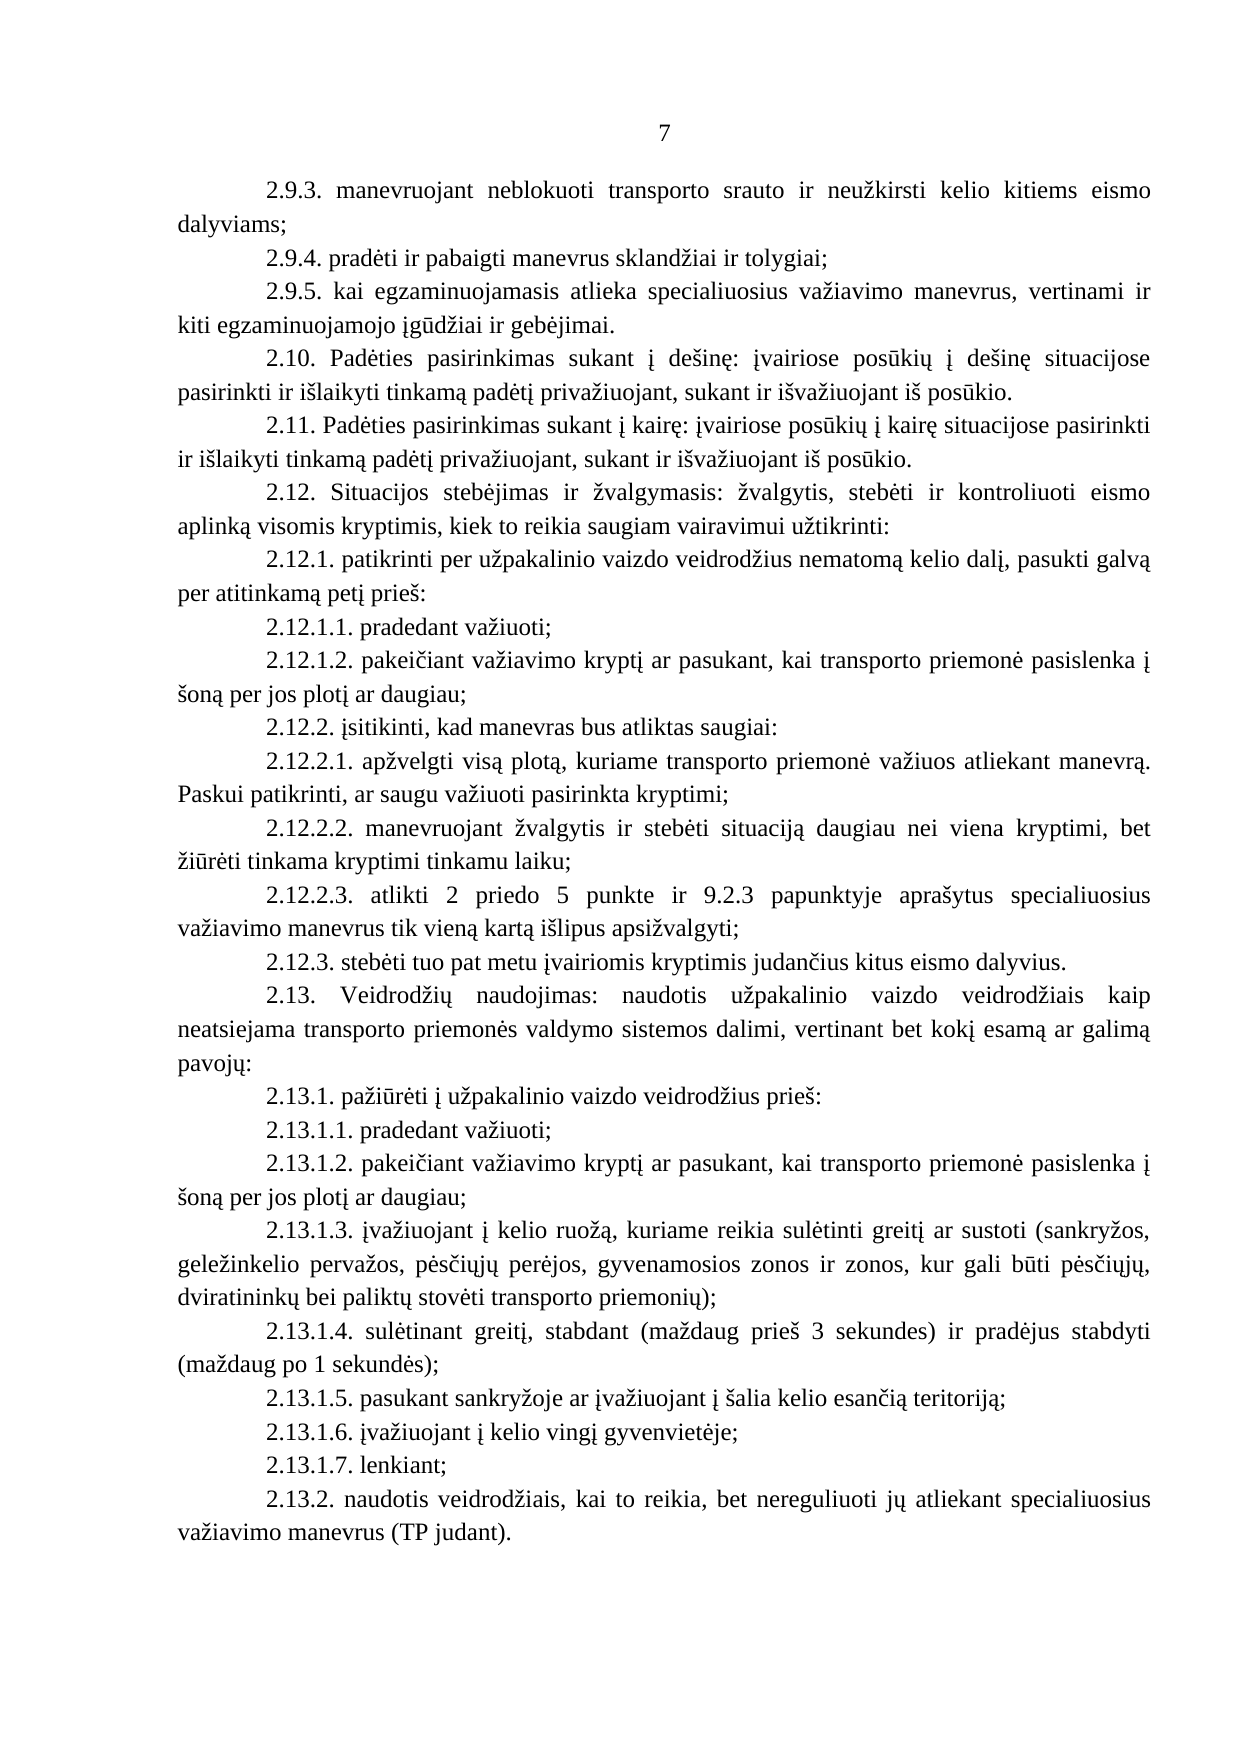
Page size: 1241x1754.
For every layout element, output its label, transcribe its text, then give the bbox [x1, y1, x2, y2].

text 2.11. Padėties pasirinkimas sukant į kairę: įvairiose posūkių į kairę situacijose pasirinkti ir išlaikyti tinkamą padėtį privažiuojant, sukant ir išvažiuojant iš posūkio. [177, 410, 1152, 473]
text 2.13.1.2. pakeičiant važiavimo kryptį ar pasukant, kai transporto priemonė pasislenka į šoną per jos plotį ar daugiau; [177, 1148, 1152, 1211]
text 2.13.1.7. lenkiant; [177, 1450, 1152, 1479]
text 2.13. Veidrodžių naudojimas: naudotis užpakalinio vaizdo veidrodžiais kaip neatsiejama transporto priemonės valdymo sistemos dalimi, vertinant bet kokį esamą ar galimą pavojų: [177, 981, 1152, 1076]
text 2.12.1.1. pradedant važiuoti; [177, 612, 1152, 640]
text 2.13.1.1. pradedant važiuoti; [177, 1115, 1152, 1143]
text 2.13.2. naudotis veidrodžiais, kai to reikia, bet nereguliuoti jų atliekant specialiuosius važiavimo manevrus (TP judant). [177, 1484, 1152, 1546]
text 2.9.4. pradėti ir pabaigti manevrus sklandžiai ir tolygiai; [177, 243, 1152, 271]
text 2.13.1.6. įvažiuojant į kelio vingį gyvenvietėje; [177, 1417, 1152, 1445]
text 2.12.2. įsitikinti, kad manevras bus atliktas saugiai: [177, 712, 1152, 741]
text 2.12.2.1. apžvelgti visą plotą, kuriame transporto priemonė važiuos atliekant manevrą. Paskui patikrinti, ar saugu važiuoti pasirinkta kryptimi; [177, 746, 1152, 808]
text 2.10. Padėties pasirinkimas sukant į dešinę: įvairiose posūkių į dešinę situacijose pasirinkti ir išlaikyti tinkamą padėtį privažiuojant, sukant ir išvažiuojant iš posūkio. [177, 343, 1152, 406]
text 2.12.3. stebėti tuo pat metu įvairiomis kryptimis judančius kitus eismo dalyvius. [177, 947, 1152, 976]
text 2.12.2.2. manevruojant žvalgytis ir stebėti situaciją daugiau nei viena kryptimi, bet žiūrėti tinkama kryptimi tinkamu laiku; [177, 813, 1152, 875]
text 2.12.1. patikrinti per užpakalinio vaizdo veidrodžius nematomą kelio dalį, pasukti galvą per atitinkamą petį prieš: [177, 544, 1152, 607]
text 2.13.1.4. sulėtinant greitį, stabdant (maždaug prieš 3 sekundes) ir pradėjus stabdyti (maždaug po 1 sekundės); [177, 1316, 1152, 1378]
text 2.13.1. pažiūrėti į užpakalinio vaizdo veidrodžius prieš: [177, 1081, 1152, 1110]
text 2.12. Situacijos stebėjimas ir žvalgymasis: žvalgytis, stebėti ir kontroliuoti eismo aplinką visomis kryptimis, kiek to reikia saugiam vairavimui užtikrinti: [177, 477, 1152, 540]
text 2.13.1.5. pasukant sankryžoje ar įvažiuojant į šalia kelio esančią teritoriją; [177, 1383, 1152, 1412]
text 2.12.1.2. pakeičiant važiavimo kryptį ar pasukant, kai transporto priemonė pasislenka į šoną per jos plotį ar daugiau; [177, 645, 1152, 707]
text 2.13.1.3. įvažiuojant į kelio ruožą, kuriame reikia sulėtinti greitį ar sustoti (sankryžos, geležinkelio pervažos, pėsčiųjų perėjos, gyvenamosios zonos ir zonos, kur gali būti pėsčiųjų, dviratininkų bei paliktų stovėti transporto priemonių); [177, 1215, 1152, 1311]
text 2.9.3. manevruojant neblokuoti transporto srauto ir neužkirsti kelio kitiems eismo dalyviams; [177, 176, 1152, 238]
text 2.9.5. kai egzaminuojamasis atlieka specialiuosius važiavimo manevrus, vertinami ir kiti egzaminuojamojo įgūdžiai ir gebėjimai. [177, 276, 1152, 338]
text 2.12.2.3. atlikti 2 priedo 5 punkte ir 9.2.3 papunktyje aprašytus specialiuosius važiavimo manevrus tik vieną kartą išlipus apsižvalgyti; [177, 880, 1152, 942]
